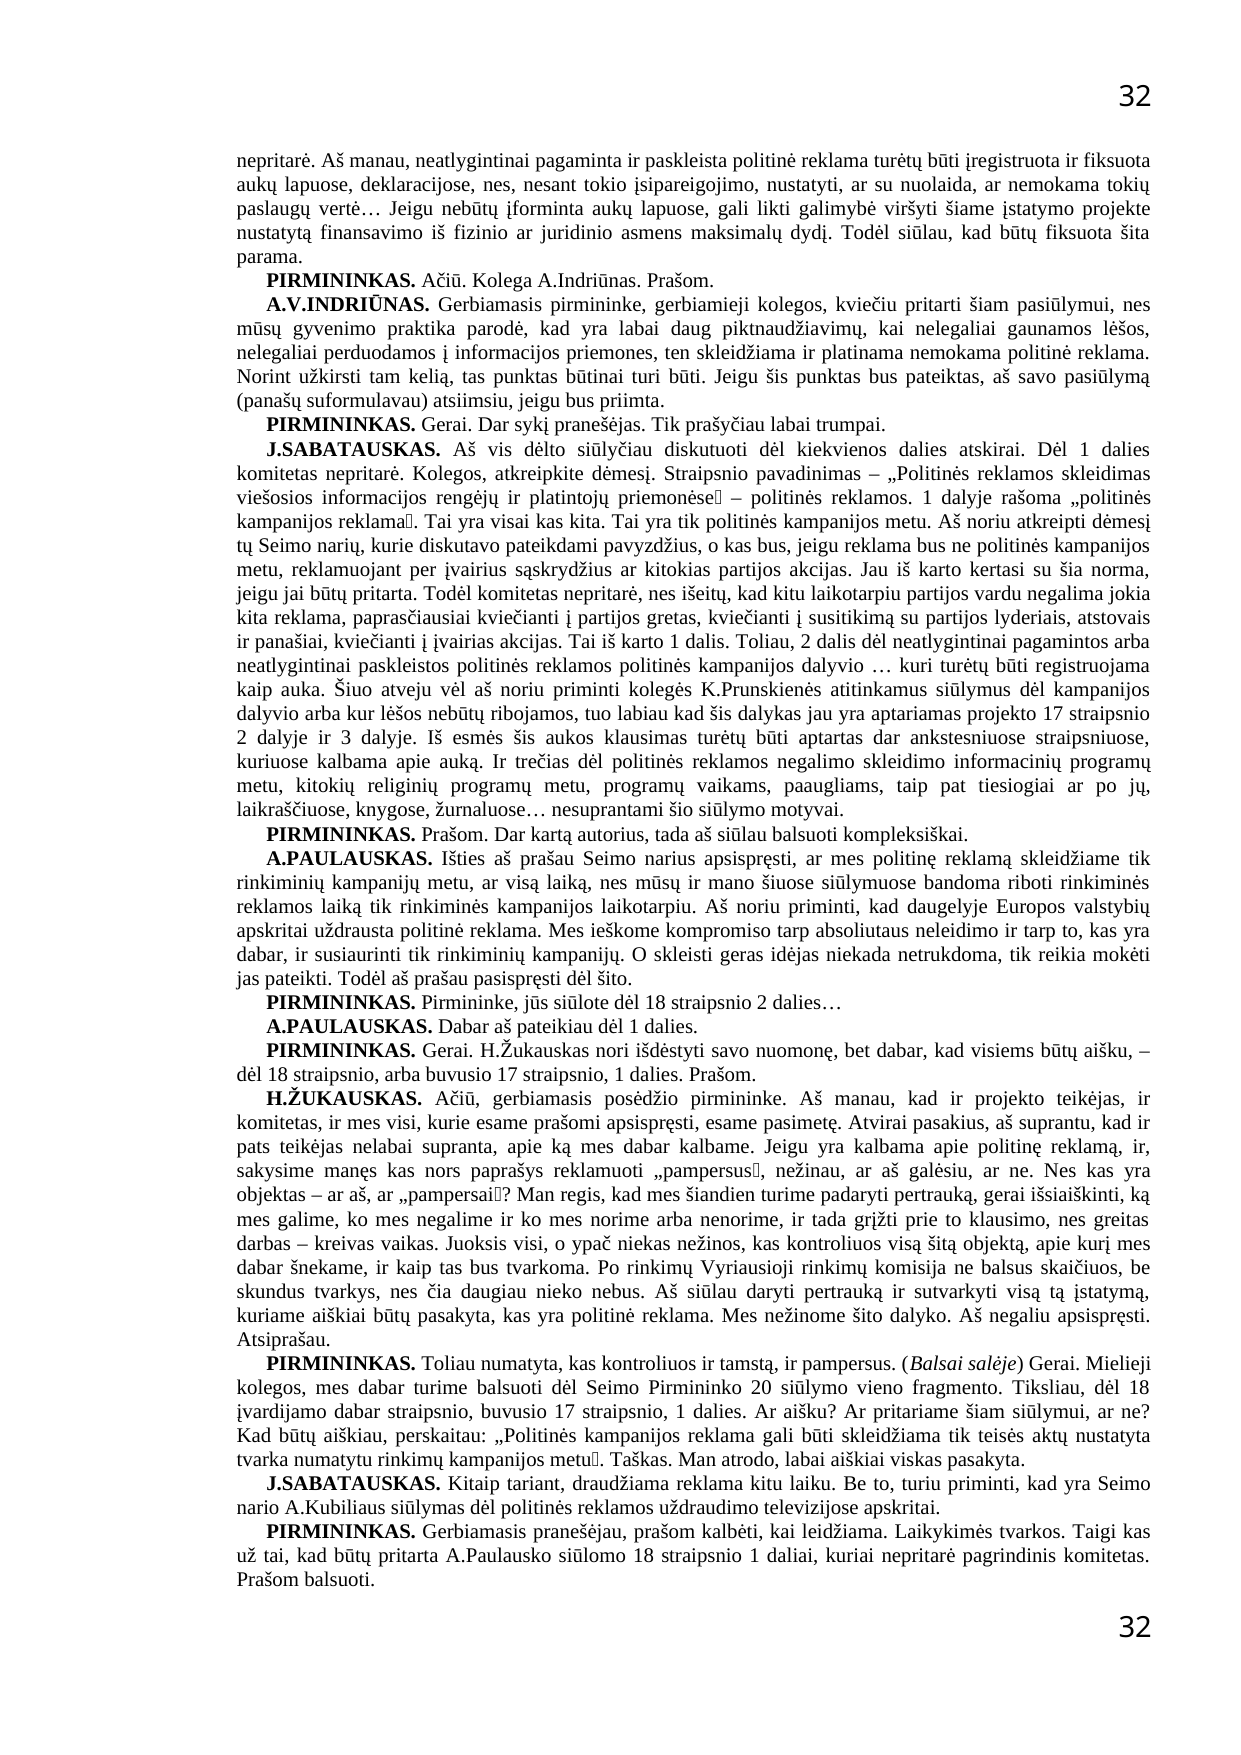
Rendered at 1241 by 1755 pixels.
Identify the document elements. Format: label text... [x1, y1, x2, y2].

text J.SABATAUSKAS. Aš vis dėlto siūlyčiau diskutuoti dėl kiekvienos dalies atskirai. Dėl 1 dalies komitetas nepritarė. Kolegos, atkreipkite dėmesį. Straipsnio pavadinimas – „Politinės reklamos skleidimas viešosios informacijos rengėjų ir platintojų priemonėse – politinės reklamos. 1 dalyje rašoma „politinės kampanijos reklama. Tai yra visai kas kita. Tai yra tik politinės kampanijos metu. Aš noriu atkreipti dėmesį tų Seimo narių, kurie diskutavo pateikdami pavyzdžius, o kas bus, jeigu reklama bus ne politinės kampanijos metu, reklamuojant per įvairius sąskrydžius ar kitokias partijos akcijas. Jau iš karto kertasi su šia norma, jeigu jai būtų pritarta. Todėl komitetas nepritarė, nes išeitų, kad kitu laikotarpiu partijos vardu negalima jokia kita reklama, paprasčiausiai kviečianti į partijos gretas, kviečianti į susitikimą su partijos lyderiais, atstovais ir panašiai, kviečianti į įvairias akcijas. Tai iš karto 1 dalis. Toliau, 2 dalis dėl neatlygintinai pagamintos arba neatlygintinai paskleistos politinės reklamos politinės kampanijos dalyvio … kuri turėtų būti registruojama kaip auka. Šiuo atveju vėl aš noriu priminti kolegės K.Prunskienės atitinkamus siūlymus dėl kampanijos dalyvio arba kur lėšos nebūtų ribojamos, tuo labiau kad šis dalykas jau yra aptariamas projekto 17 straipsnio 2 dalyje ir 3 dalyje. Iš esmės šis aukos klausimas turėtų būti aptartas dar ankstesniuose straipsniuose, kuriuose kalbama apie auką. Ir trečias dėl politinės reklamos negalimo skleidimo informacinių programų metu, kitokių religinių programų metu, programų vaikams, paaugliams, taip pat tiesiogiai ar po jų, laikraščiuose, knygose, žurnaluose… nesuprantami šio siūlymo motyvai. [236, 436, 1152, 821]
text PIRMININKAS. Prašom. Dar kartą autorius, tada aš siūlau balsuoti kompleksiškai. [236, 821, 1152, 846]
text J.SABATAUSKAS. Kitaip tariant, draudžiama reklama kitu laiku. Be to, turiu priminti, kad yra Seimo nario A.Kubiliaus siūlymas dėl politinės reklamos uždraudimo televizijose apskritai. [236, 1471, 1152, 1519]
text PIRMININKAS. Gerbiamasis pranešėjau, prašom kalbėti, kai leidžiama. Laikykimės tvarkos. Taigi kas už tai, kad būtų pritarta A.Paulausko siūlomo 18 straipsnio 1 daliai, kuriai nepritarė pagrindinis komitetas. Prašom balsuoti. [236, 1519, 1152, 1591]
text A.PAULAUSKAS. Išties aš prašau Seimo narius apsispręsti, ar mes politinę reklamą skleidžiame tik rinkiminių kampanijų metu, ar visą laiką, nes mūsų ir mano šiuose siūlymuose bandoma riboti rinkiminės reklamos laiką tik rinkiminės kampanijos laikotarpiu. Aš noriu priminti, kad daugelyje Europos valstybių apskritai uždrausta politinė reklama. Mes ieškome kompromiso tarp absoliutaus neleidimo ir tarp to, kas yra dabar, ir susiaurinti tik rinkiminių kampanijų. O skleisti geras idėjas niekada netrukdoma, tik reikia mokėti jas pateikti. Todėl aš prašau pasispręsti dėl šito. [236, 846, 1152, 990]
text A.PAULAUSKAS. Dabar aš pateikiau dėl 1 dalies. [236, 1014, 1152, 1038]
text nepritarė. Aš manau, neatlygintinai pagaminta ir paskleista politinė reklama turėtų būti įregistruota ir fiksuota aukų lapuose, deklaracijose, nes, nesant tokio įsipareigojimo, nustatyti, ar su nuolaida, ar nemokama tokių paslaugų vertė… Jeigu nebūtų įforminta aukų lapuose, gali likti galimybė viršyti šiame įstatymo projekte nustatytą finansavimo iš fizinio ar juridinio asmens maksimalų dydį. Todėl siūlau, kad būtų fiksuota šita parama. [236, 148, 1152, 268]
text A.V.INDRIŪNAS. Gerbiamasis pirmininke, gerbiamieji kolegos, kviečiu pritarti šiam pasiūlymui, nes mūsų gyvenimo praktika parodė, kad yra labai daug piktnaudžiavimų, kai nelegaliai gaunamos lėšos, nelegaliai perduodamos į informacijos priemones, ten skleidžiama ir platinama nemokama politinė reklama. Norint užkirsti tam kelią, tas punktas būtinai turi būti. Jeigu šis punktas bus pateiktas, aš savo pasiūlymą (panašų suformulavau) atsiimsiu, jeigu bus priimta. [236, 292, 1152, 412]
text PIRMININKAS. Gerai. H.Žukauskas nori išdėstyti savo nuomonę, bet dabar, kad visiems būtų aišku, – dėl 18 straipsnio, arba buvusio 17 straipsnio, 1 dalies. Prašom. [236, 1038, 1152, 1086]
text H.ŽUKAUSKAS. Ačiū, gerbiamasis posėdžio pirmininke. Aš manau, kad ir projekto teikėjas, ir komitetas, ir mes visi, kurie esame prašomi apsispręsti, esame pasimetę. Atvirai pasakius, aš suprantu, kad ir pats teikėjas nelabai supranta, apie ką mes dabar kalbame. Jeigu yra kalbama apie politinę reklamą, ir, sakysime manęs kas nors paprašys reklamuoti „pampersus, nežinau, ar aš galėsiu, ar ne. Nes kas yra objektas – ar aš, ar „pampersai? Man regis, kad mes šiandien turime padaryti pertrauką, gerai išsiaiškinti, ką mes galime, ko mes negalime ir ko mes norime arba nenorime, ir tada grįžti prie to klausimo, nes greitas darbas – kreivas vaikas. Juoksis visi, o ypač niekas nežinos, kas kontroliuos visą šitą objektą, apie kurį mes dabar šnekame, ir kaip tas bus tvarkoma. Po rinkimų Vyriausioji rinkimų komisija ne balsus skaičiuos, be skundus tvarkys, nes čia daugiau nieko nebus. Aš siūlau daryti pertrauką ir sutvarkyti visą tą įstatymą, kuriame aiškiai būtų pasakyta, kas yra politinė reklama. Mes nežinome šito dalyko. Aš negaliu apsispręsti. Atsiprašau. [236, 1086, 1152, 1351]
text PIRMININKAS. Toliau numatyta, kas kontroliuos ir tamstą, ir pampersus. (Balsai salėje) Gerai. Mielieji kolegos, mes dabar turime balsuoti dėl Seimo Pirmininko 20 siūlymo vieno fragmento. Tiksliau, dėl 18 įvardijamo dabar straipsnio, buvusio 17 straipsnio, 1 dalies. Ar aišku? Ar pritariame šiam siūlymui, ar ne? Kad būtų aiškiau, perskaitau: „Politinės kampanijos reklama gali būti skleidžiama tik teisės aktų nustatyta tvarka numatytu rinkimų kampanijos metu. Taškas. Man atrodo, labai aiškiai viskas pasakyta. [236, 1351, 1152, 1471]
text PIRMININKAS. Pirmininke, jūs siūlote dėl 18 straipsnio 2 dalies… [236, 990, 1152, 1014]
text PIRMININKAS. Gerai. Dar sykį pranešėjas. Tik prašyčiau labai trumpai. [236, 412, 1152, 436]
text PIRMININKAS. Ačiū. Kolega A.Indriūnas. Prašom. [236, 268, 1152, 292]
